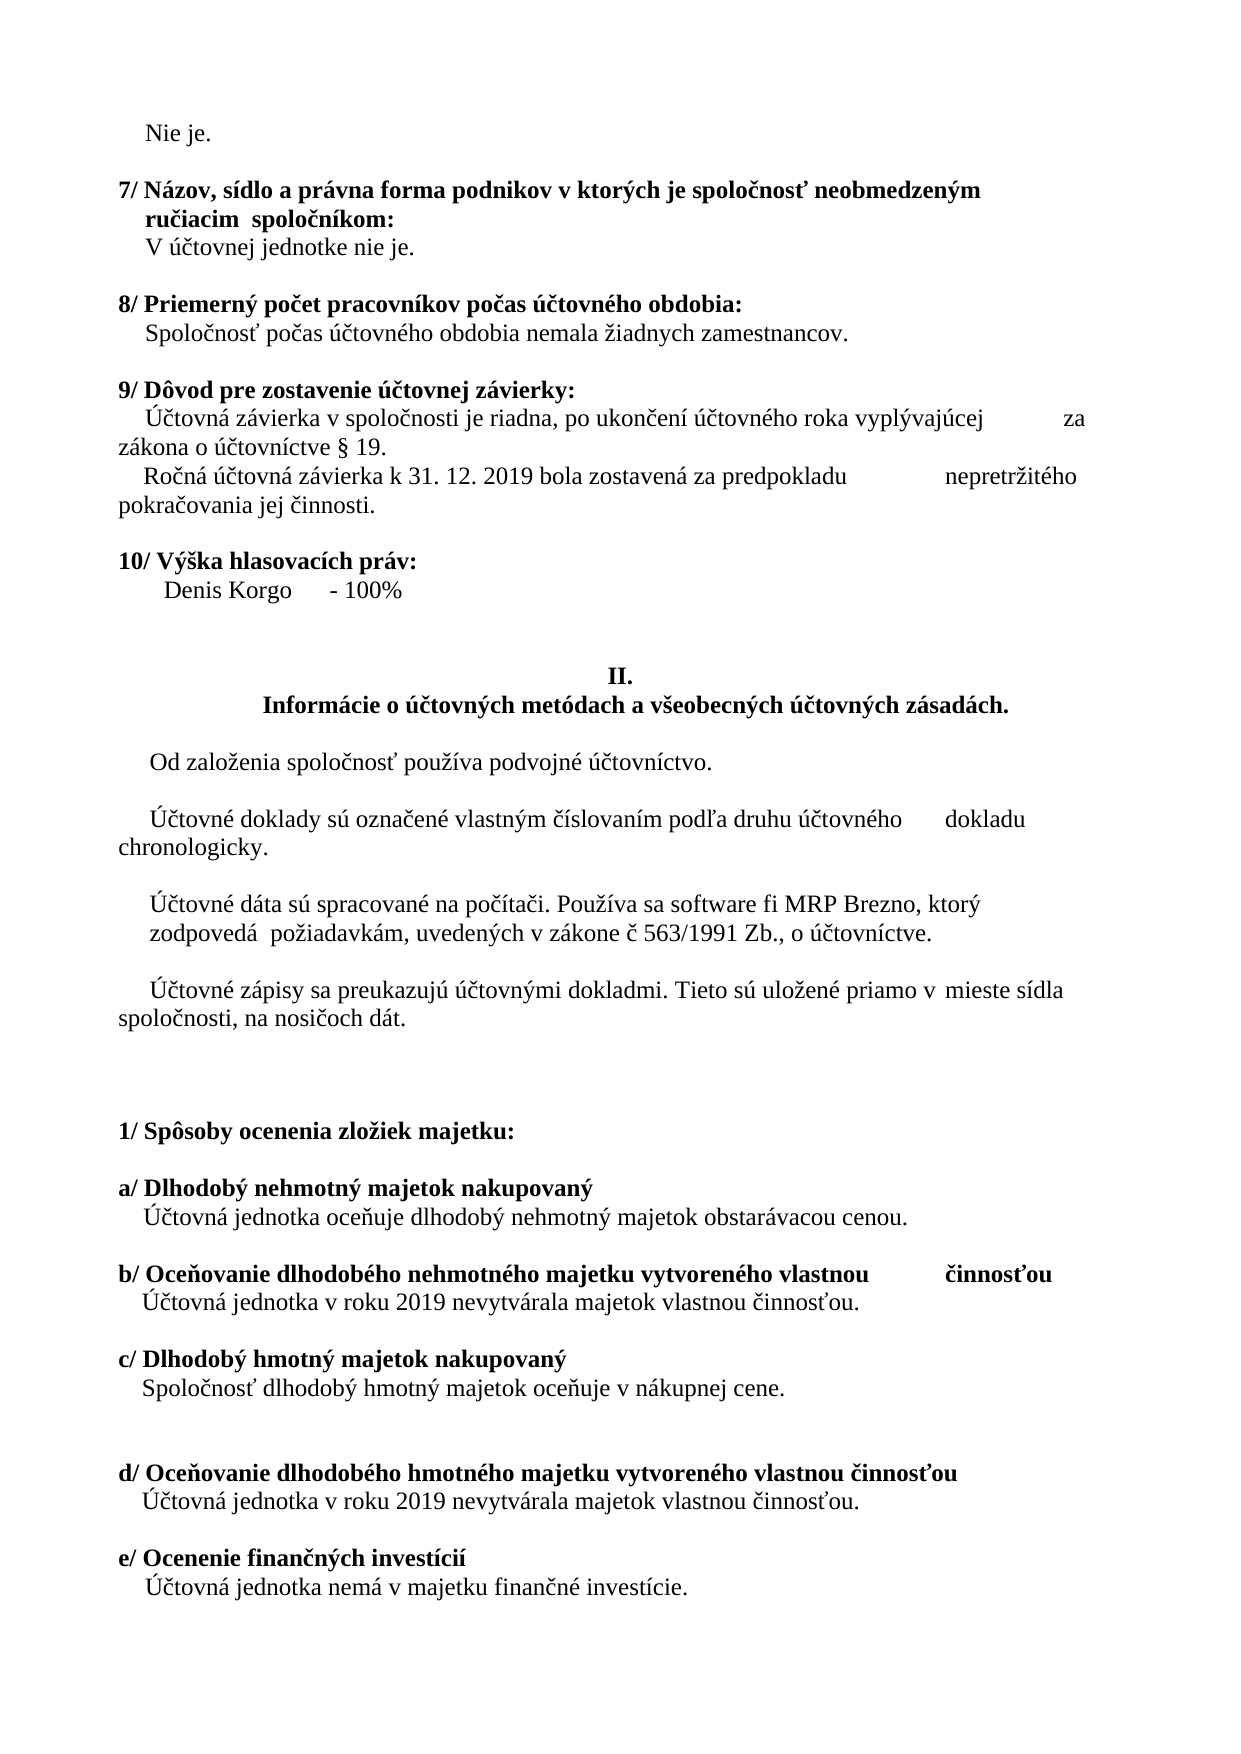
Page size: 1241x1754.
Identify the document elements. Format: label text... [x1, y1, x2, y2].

text V účtovnej jednotke nie je. [118, 232, 1122, 261]
text 8/ Priemerný počet pracovníkov počas účtovného obdobia: [118, 289, 1122, 318]
text 1/ Spôsoby ocenenia zložiek majetku: [118, 1116, 1122, 1145]
text II. [118, 661, 1122, 690]
text 7/ Názov, sídlo a právna forma podnikov v ktorých je spoločnosť neobmedzeným ručiacim spoločníkom: [118, 175, 1122, 232]
text d/ Oceňovanie dlhodobého hmotného majetku vytvoreného vlastnou činnosťou [118, 1458, 1122, 1486]
text Spoločnosť dlhodobý hmotný majetok oceňuje v nákupnej cene. [118, 1373, 1122, 1402]
text Účtovná jednotka v roku 2019 nevytvárala majetok vlastnou činnosťou. [118, 1287, 1122, 1316]
text Spoločnosť počas účtovného obdobia nemala žiadnych zamestnancov. [118, 318, 1122, 347]
text Účtovné zápisy sa preukazujú účtovnými dokladmi. Tieto sú uložené priamo v mieste sídla spoločnosti, na nosičoch dát. [118, 975, 1122, 1032]
text Informácie o účtovných metódach a všeobecných účtovných zásadách. [118, 690, 1122, 719]
text c/ Dlhodobý hmotný majetok nakupovaný [118, 1344, 1122, 1373]
text Denis Korgo - 100% [118, 575, 1122, 604]
text Účtovná jednotka v roku 2019 nevytvárala majetok vlastnou činnosťou. [118, 1486, 1122, 1515]
text Účtovné doklady sú označené vlastným číslovaním podľa druhu účtovného dokladu chronologicky. [118, 804, 1122, 861]
text Ročná účtovná závierka k 31. 12. 2019 bola zostavená za predpokladu nepretržitého pokračovania jej činnosti. [118, 461, 1122, 518]
text Od založenia spoločnosť používa podvojné účtovníctvo. [118, 747, 1122, 776]
text 9/ Dôvod pre zostavenie účtovnej závierky: [118, 375, 1122, 403]
text Nie je. [118, 118, 1122, 147]
text 10/ Výška hlasovacích práv: [118, 546, 1122, 575]
text Účtovné dáta sú spracované na počítači. Používa sa software fi MRP Brezno, ktorý zodpovedá požiadavkám, uvedených v zákone č 563/1991 Zb., o účtovníctve. [118, 889, 1122, 947]
text b/ Oceňovanie dlhodobého nehmotného majetku vytvoreného vlastnou činnosťou [118, 1259, 1122, 1287]
text e/ Ocenenie finančných investícií [118, 1543, 1122, 1572]
text Účtovná jednotka nemá v majetku finančné investície. [118, 1572, 1122, 1601]
text Účtovná závierka v spoločnosti je riadna, po ukončení účtovného roka vyplývajúcej za zákona o účtovníctve § 19. [118, 403, 1122, 461]
text Účtovná jednotka oceňuje dlhodobý nehmotný majetok obstarávacou cenou. [118, 1202, 1122, 1231]
text a/ Dlhodobý nehmotný majetok nakupovaný [118, 1173, 1122, 1202]
